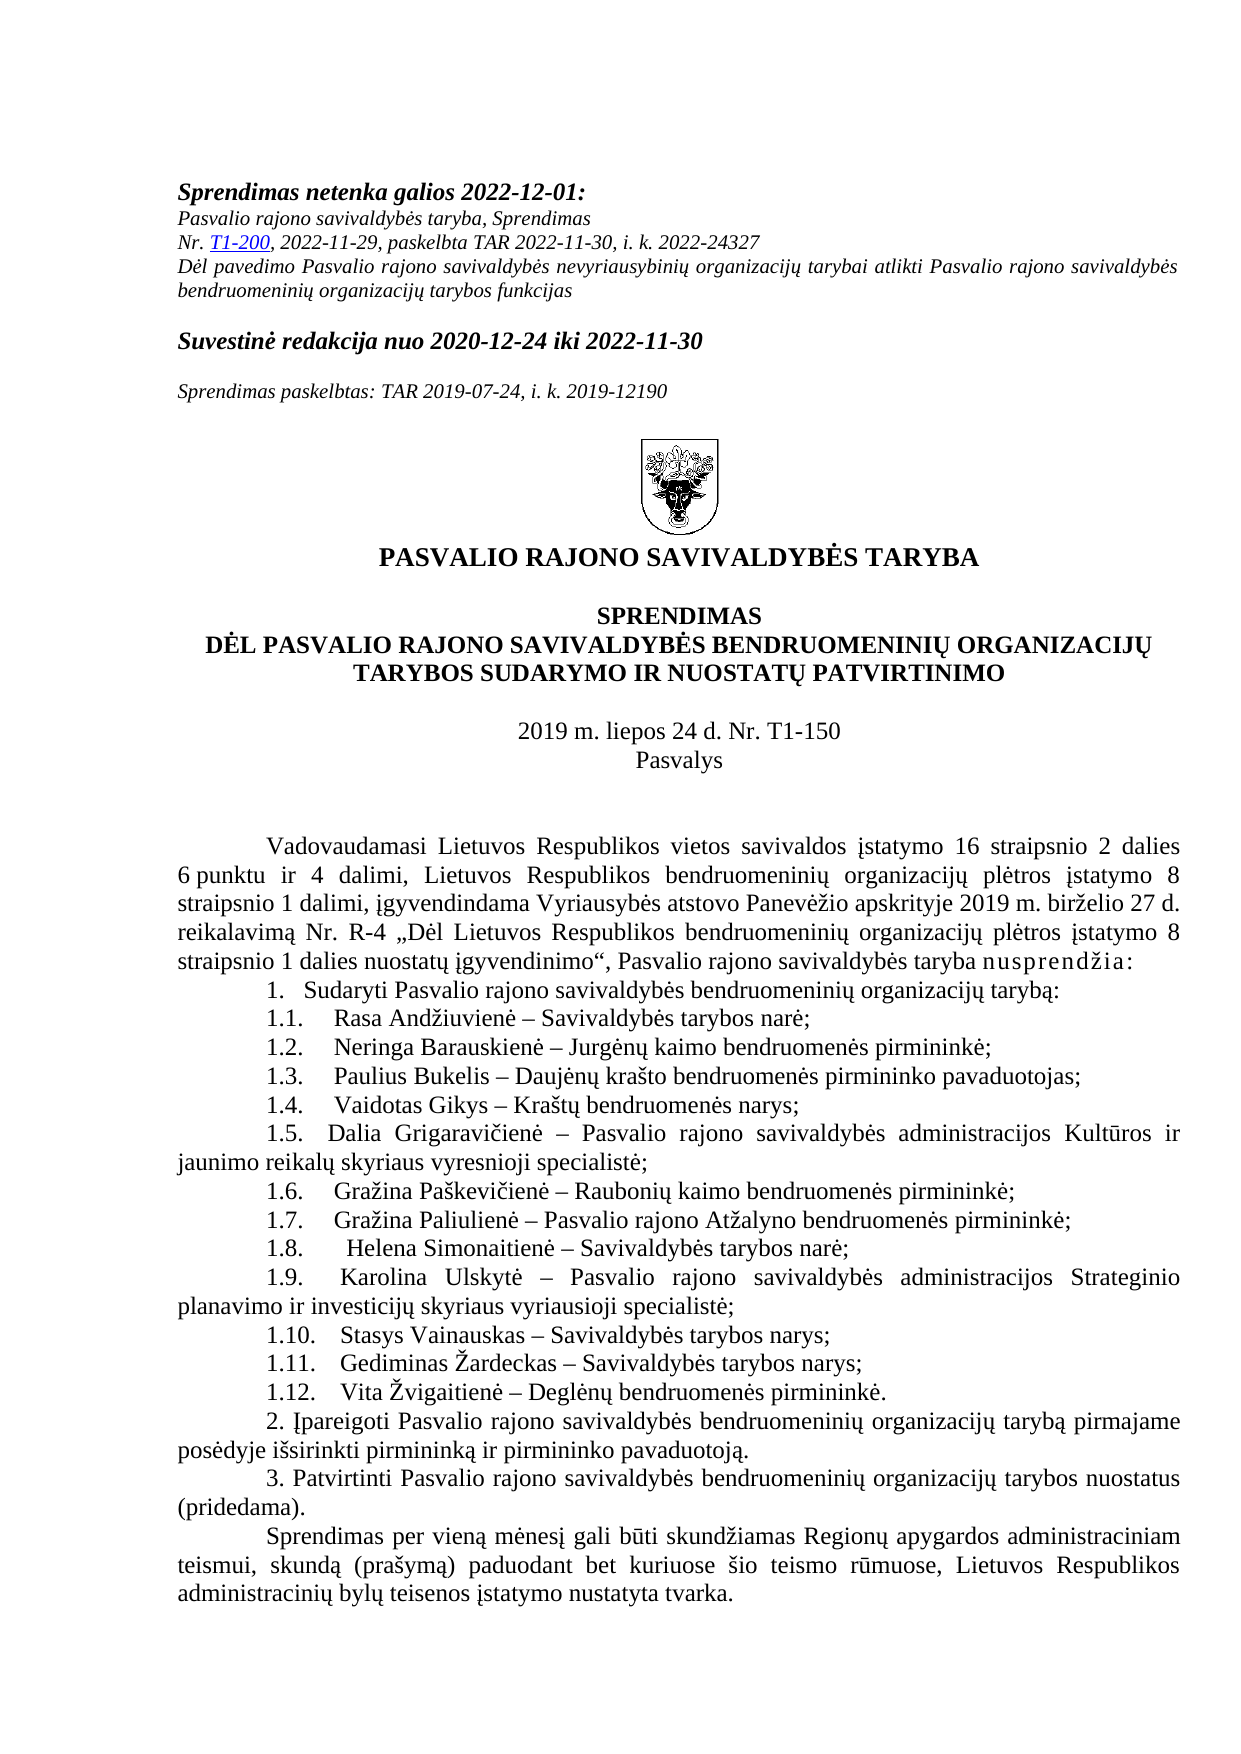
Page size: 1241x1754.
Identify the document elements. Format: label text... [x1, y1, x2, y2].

text Sprendimas per vieną mėnesį gali būti skundžiamas Regionų apygardos administraciniam teismui, skundą (prašymą) paduodant bet kuriuose šio teismo rūmuose, Lietuvos Respublikos administracinių bylų teisenos įstatymo nustatyta tvarka. [177, 1521, 1181, 1607]
text 1.3. Paulius Bukelis – Daujėnų krašto bendruomenės pirmininko pavaduotojas; [177, 1061, 1181, 1090]
text Pasvalio rajono savivaldybės taryba, Sprendimas [177, 206, 1181, 230]
text 1.4. Vaidotas Gikys – Kraštų bendruomenės narys; [177, 1090, 1181, 1118]
text Pasvalys [177, 745, 1181, 773]
text 1.7. Gražina Paliulienė – Pasvalio rajono Atžalyno bendruomenės pirmininkė; [177, 1205, 1181, 1233]
text DĖL PASVALIO RAJONO SAVIVALDYBĖS BENDRUOMENINIŲ ORGANIZACIJŲ TARYBOS SUDARYMO IR NUOSTATŲ PATVIRTINIMO [177, 630, 1181, 687]
text 3. Patvirtinti Pasvalio rajono savivaldybės bendruomeninių organizacijų tarybos nuostatus (pridedama). [177, 1463, 1181, 1521]
text Sprendimas [177, 601, 1181, 630]
text 1.1. Rasa Andžiuvienė – Savivaldybės tarybos narė; [177, 1003, 1181, 1032]
text Sprendimas netenka galios 2022-12-01: [177, 177, 1181, 206]
text 1. Sudaryti Pasvalio rajono savivaldybės bendruomeninių organizacijų tarybą: [266, 975, 1181, 1003]
text 1.11. Gediminas Žardeckas – Savivaldybės tarybos narys; [177, 1348, 1181, 1377]
text Sprendimas paskelbtas: TAR 2019-07-24, i. k. 2019-12190 [177, 379, 1181, 403]
text Pasvalio rajono savivaldybės taryba [177, 541, 1181, 572]
text Vadovaudamasi Lietuvos Respublikos vietos savivaldos įstatymo 16 straipsnio 2 dalies 6 punktu ir 4 dalimi, Lietuvos Respublikos bendruomeninių organizacijų plėtros įstatymo 8 straipsnio 1 dalimi, įgyvendindama Vyriausybės atstovo Panevėžio apskrityje 2019 m. birželio 27 d. reikalavimą Nr. R-4 „Dėl Lietuvos Respublikos bendruomeninių organizacijų plėtros įstatymo 8 straipsnio 1 dalies nuostatų įgyvendinimo“, Pasvalio rajono savivaldybės taryba nusprendžia: [177, 831, 1181, 975]
text 1.2. Neringa Barauskienė – Jurgėnų kaimo bendruomenės pirmininkė; [177, 1032, 1181, 1061]
text Dėl pavedimo Pasvalio rajono savivaldybės nevyriausybinių organizacijų tarybai atlikti Pasvalio rajono savivaldybės bendruomeninių organizacijų tarybos funkcijas [177, 254, 1181, 302]
text Nr. T1-200, 2022-11-29, paskelbta TAR 2022-11-30, i. k. 2022-24327 [177, 230, 1181, 254]
text 1.9. Karolina Ulskytė – Pasvalio rajono savivaldybės administracijos Strateginio planavimo ir investicijų skyriaus vyriausioji specialistė; [177, 1262, 1181, 1320]
text 2. Įpareigoti Pasvalio rajono savivaldybės bendruomeninių organizacijų tarybą pirmajame posėdyje išsirinkti pirmininką ir pirmininko pavaduotoją. [177, 1406, 1181, 1463]
text 2019 m. liepos 24 d. Nr. T1-150 [177, 716, 1181, 745]
text 1.10. Stasys Vainauskas – Savivaldybės tarybos narys; [177, 1320, 1181, 1348]
text Suvestinė redakcija nuo 2020-12-24 iki 2022-11-30 [177, 326, 1181, 355]
text 1.6. Gražina Paškevičienė – Raubonių kaimo bendruomenės pirmininkė; [177, 1176, 1181, 1205]
text 1.12. Vita Žvigaitienė – Deglėnų bendruomenės pirmininkė. [177, 1377, 1181, 1406]
text 1.8. Helena Simonaitienė – Savivaldybės tarybos narė; [177, 1233, 1181, 1262]
text 1.5. Dalia Grigaravičienė – Pasvalio rajono savivaldybės administracijos Kultūros ir jaunimo reikalų skyriaus vyresnioji specialistė; [177, 1118, 1181, 1176]
